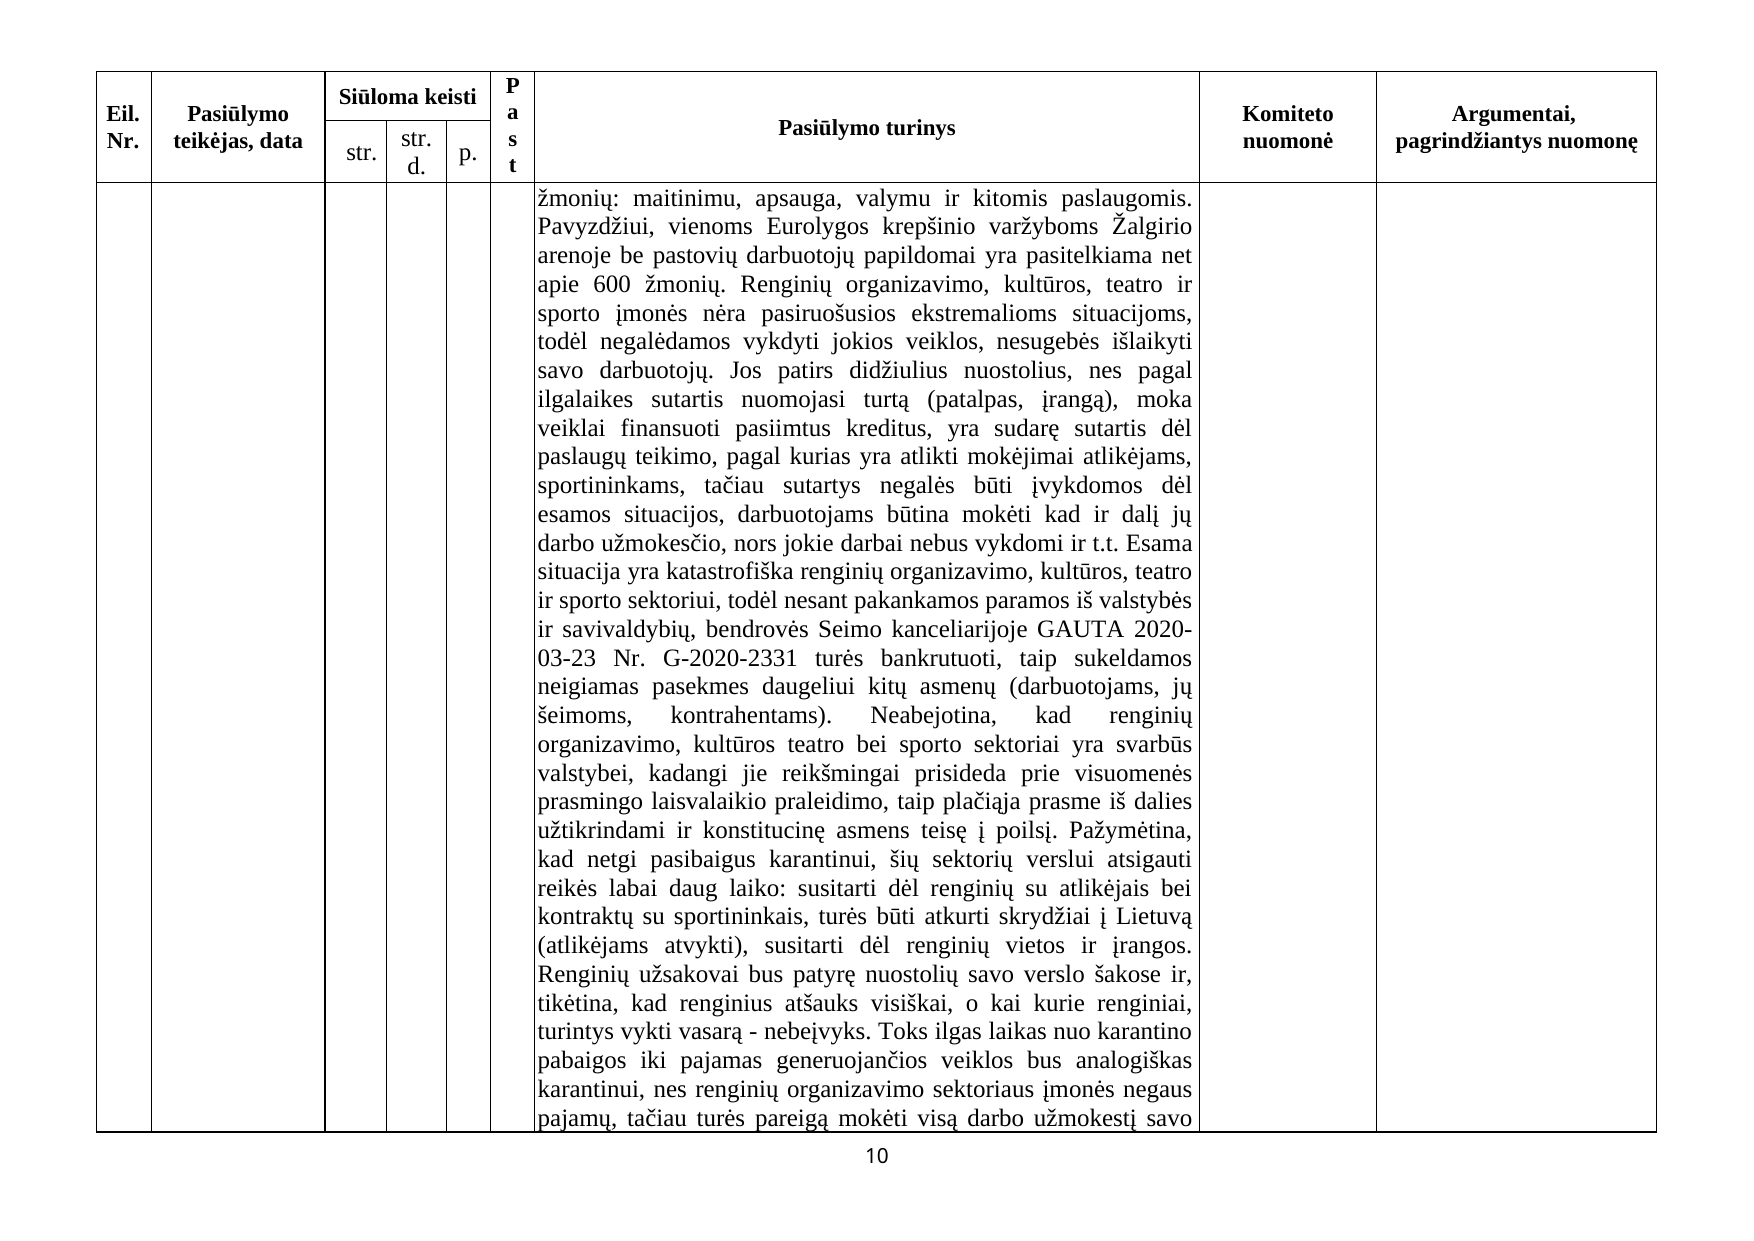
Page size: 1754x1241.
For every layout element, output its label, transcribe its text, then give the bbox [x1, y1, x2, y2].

table_header Pasiūlymo turinys [535, 72, 1199, 182]
table_cell [326, 183, 386, 1131]
table_cell str. [326, 121, 386, 182]
table_cell [387, 183, 446, 1131]
table_cell p. [447, 121, 490, 182]
table_header Pastabos [491, 72, 534, 182]
table_header Eil. Nr. [97, 72, 151, 182]
table_cell str. d. [387, 121, 446, 182]
table_header Pasiūlymo teikėjas, data [152, 72, 324, 182]
table_cell [1377, 183, 1656, 1131]
table_header Komiteto nuomonė [1200, 72, 1376, 182]
table_cell [1200, 183, 1376, 1131]
table_header Siūloma keisti [326, 72, 490, 120]
table_cell [97, 183, 151, 1131]
table_cell žmonių: maitinimu, apsauga, valymu ir kitomis paslaugomis. Pavyzdžiui, vienoms Eurolygos krepšinio varžyboms Žalgirio arenoje be pastovių darbuotojų papildomai yra pasitelkiama net apie 600 žmonių. Renginių organizavimo, kultūros, teatro ir sporto įmonės nėra pasiruošusios ekstremalioms situacijoms, todėl negalėdamos vykdyti jokios veiklos, nesugebės išlaikyti savo darbuotojų. Jos patirs didžiulius nuostolius, nes pagal ilgalaikes sutartis nuomojasi turtą (patalpas, įrangą), moka veiklai finansuoti pasiimtus kreditus, yra sudarę sutartis dėl paslaugų teikimo, pagal kurias yra atlikti mokėjimai atlikėjams, sportininkams, tačiau sutartys negalės būti įvykdomos dėl esamos situacijos, darbuotojams būtina mokėti kad ir dalį jų darbo užmokesčio, nors jokie darbai nebus vykdomi ir t.t. Esama situacija yra katastrofiška renginių organizavimo, kultūros, teatro ir sporto sektoriui, todėl nesant pakankamos paramos iš valstybės ir savivaldybių, bendrovės Seimo kanceliarijoje GAUTA 2020-03-23 Nr. G-2020-2331 turės bankrutuoti, taip sukeldamos neigiamas pasekmes daugeliui kitų asmenų (darbuotojams, jų šeimoms, kontrahentams). Neabejotina, kad renginių organizavimo, kultūros teatro bei sporto sektoriai yra svarbūs valstybei, kadangi jie reikšmingai prisideda prie visuomenės prasmingo laisvalaikio praleidimo, taip plačiąja prasme iš dalies užtikrindami ir konstitucinę asmens teisę į poilsį. Pažymėtina, kad netgi pasibaigus karantinui, šių sektorių verslui atsigauti reikės labai daug laiko: susitarti dėl renginių su atlikėjais bei kontraktų su sportininkais, turės būti atkurti skrydžiai į Lietuvą (atlikėjams atvykti), susitarti dėl renginių vietos ir įrangos. Renginių užsakovai bus patyrę nuostolių savo verslo šakose ir, tikėtina, kad renginius atšauks visiškai, o kai kurie renginiai, turintys vykti vasarą - nebeįvyks. Toks ilgas laikas nuo karantino pabaigos iki pajamas generuojančios veiklos bus analogiškas karantinui, nes renginių organizavimo sektoriaus įmonės negaus pajamų, tačiau turės pareigą mokėti visą darbo užmokestį savo [535, 183, 1199, 1131]
table_header Argumentai, pagrindžiantys nuomonę [1377, 72, 1656, 182]
table_cell [491, 183, 534, 1131]
table_cell [447, 183, 490, 1131]
table_cell [152, 183, 324, 1131]
